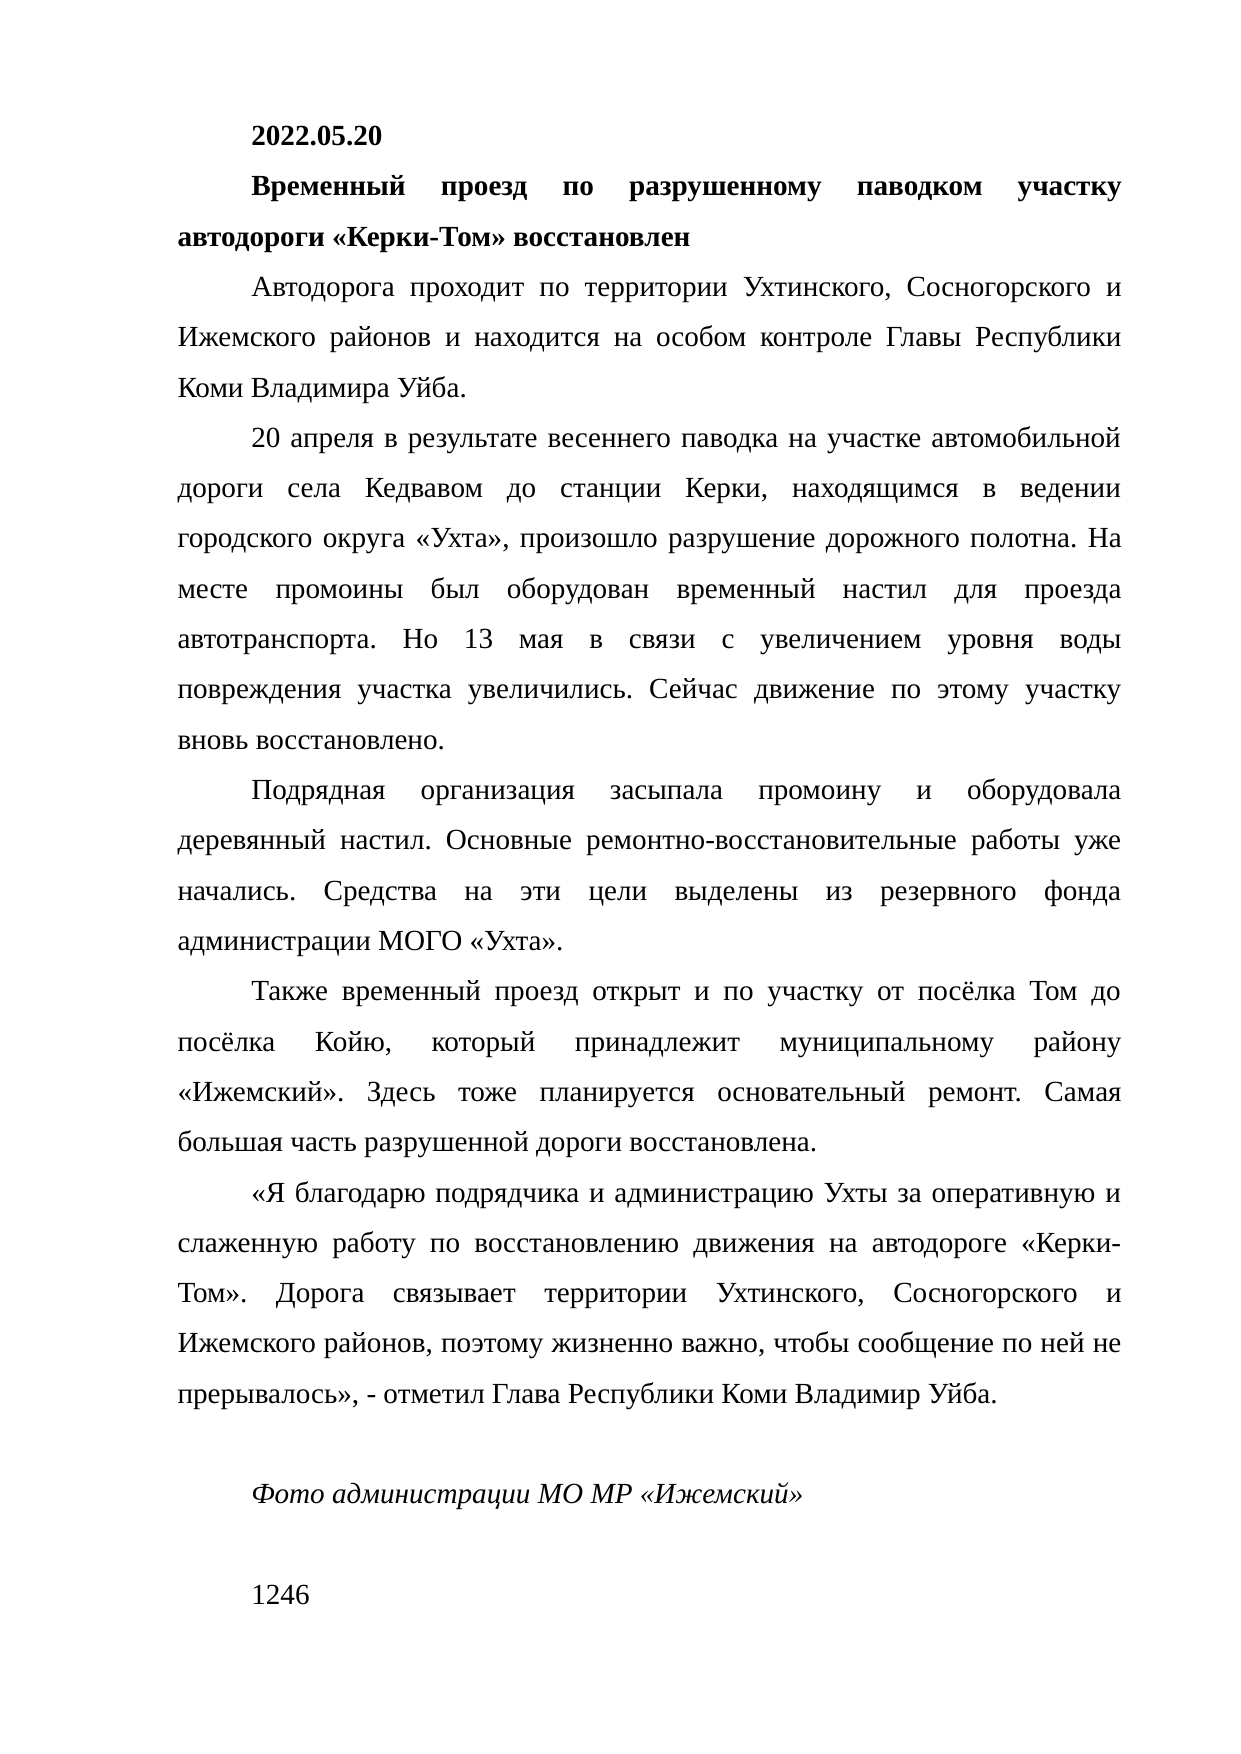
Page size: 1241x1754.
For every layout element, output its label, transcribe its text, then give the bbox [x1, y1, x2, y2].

text 20 апреля в результате весеннего паводка на участке автомобильной дороги села Кедвавом до станции Керки, находящимся в ведении городского округа «Ухта», произошло разрушение дорожного полотна. На месте промоины был оборудован временный настил для проезда автотранспорта. Но 13 мая в связи с увеличением уровня воды повреждения участка увеличились. Сейчас движение по этому участку вновь восстановлено. [177, 420, 1122, 755]
text 1246 [177, 1577, 1122, 1611]
text Фото администрации МО МР «Ижемский» [177, 1477, 1122, 1510]
subtitle 2022.05.20 [177, 118, 1122, 152]
text Автодорога проходит по территории Ухтинского, Сосногорского и Ижемского районов и находится на особом контроле Главы Республики Коми Владимира Уйба. [177, 269, 1122, 403]
text Также временный проезд открыт и по участку от посёлка Том до посёлка Койю, который принадлежит муниципальному району «Ижемский». Здесь тоже планируется основательный ремонт. Самая большая часть разрушенной дороги восстановлена. [177, 973, 1122, 1158]
subtitle Временный проезд по разрушенному паводком участку автодороги «Керки-Том» восстановлен [177, 168, 1122, 252]
text Подрядная организация засыпала промоину и оборудовала деревянный настил. Основные ремонтно-восстановительные работы уже начались. Средства на эти цели выделены из резервного фонда администрации МОГО «Ухта». [177, 772, 1122, 957]
text «Я благодарю подрядчика и администрацию Ухты за оперативную и слаженную работу по восстановлению движения на автодороге «Керки-Том». Дорога связывает территории Ухтинского, Сосногорского и Ижемского районов, поэтому жизненно важно, чтобы сообщение по ней не прерывалось», - отметил Глава Республики Коми Владимир Уйба. [177, 1175, 1122, 1409]
